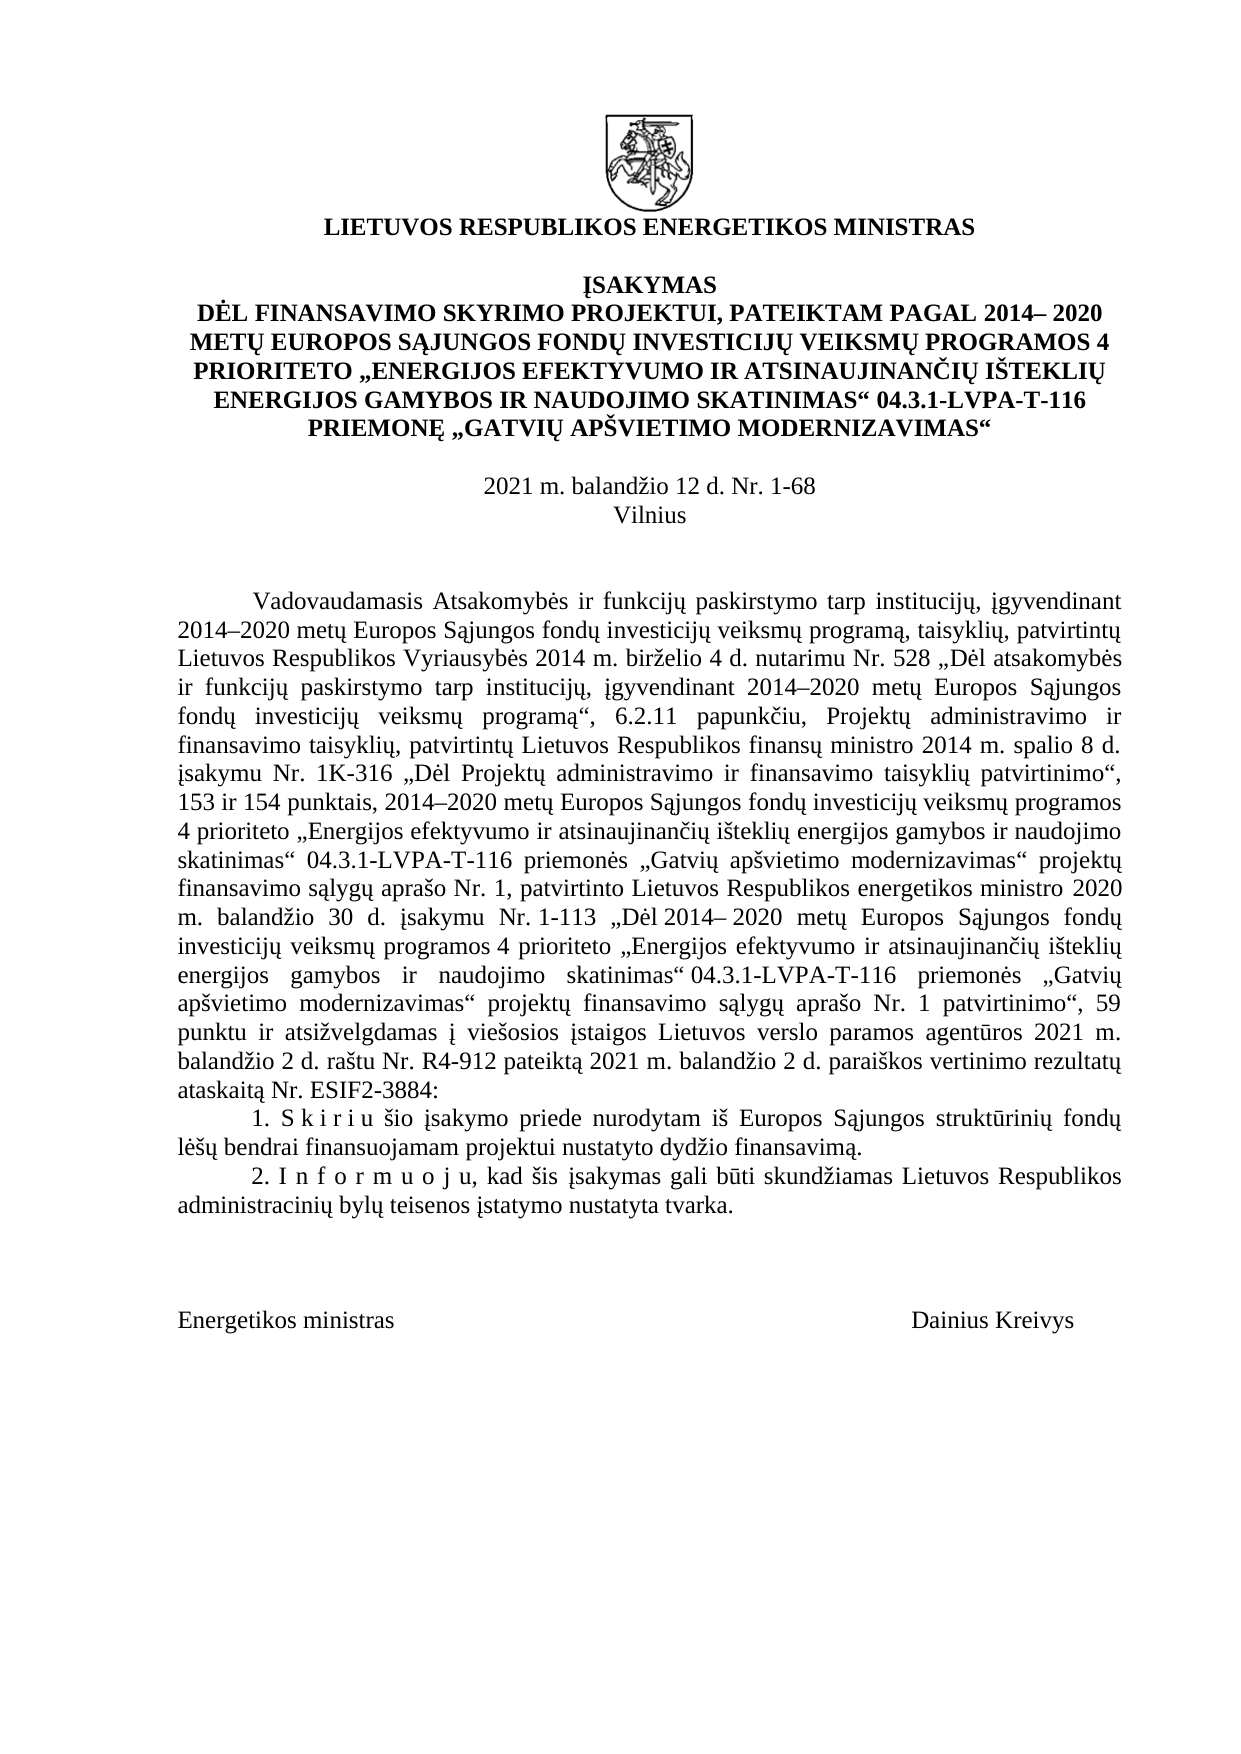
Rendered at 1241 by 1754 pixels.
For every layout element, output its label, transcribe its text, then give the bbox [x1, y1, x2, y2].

text lIETUVOS RESPUBLIKOS energetikos MINISTRAS [177, 212, 1122, 241]
text Energetikos ministras Dainius Kreivys [177, 1305, 1122, 1333]
text Vilnius [177, 500, 1122, 528]
text 1. S k i r i u šio įsakymo priede nurodytam iš Europos Sąjungos struktūrinių fondų lėšų bendrai finansuojamam projektui nustatyto dydžio finansavimą. [177, 1103, 1122, 1161]
text 2021 m. balandžio 12 d. Nr. 1-68 [177, 471, 1122, 500]
text Vadovaudamasis Atsakomybės ir funkcijų paskirstymo tarp institucijų, įgyvendinant 2014–2020 metų Europos Sąjungos fondų investicijų veiksmų programą, taisyklių, patvirtintų Lietuvos Respublikos Vyriausybės 2014 m. birželio 4 d. nutarimu Nr. 528 „Dėl atsakomybės ir funkcijų paskirstymo tarp institucijų, įgyvendinant 2014–2020 metų Europos Sąjungos fondų investicijų veiksmų programą“, 6.2.11 papunkčiu, Projektų administravimo ir finansavimo taisyklių, patvirtintų Lietuvos Respublikos finansų ministro 2014 m. spalio 8 d. įsakymu Nr. 1K-316 „Dėl Projektų administravimo ir finansavimo taisyklių patvirtinimo“, 153 ir 154 punktais, 2014–2020 metų Europos Sąjungos fondų investicijų veiksmų programos 4 prioriteto „Energijos efektyvumo ir atsinaujinančių išteklių energijos gamybos ir naudojimo skatinimas“ 04.3.1-LVPA-t-116 priemonės „Gatvių apšvietimo modernizavimas“ projektų finansavimo sąlygų aprašo Nr. 1, patvirtinto Lietuvos Respublikos energetikos ministro 2020 m. balandžio 30 d. įsakymu Nr. 1-113 „Dėl 2014– 2020 metų Europos Sąjungos fondų investicijų veiksmų programos 4 prioriteto „Energijos efektyvumo ir atsinaujinančių išteklių energijos gamybos ir naudojimo skatinimas“ 04.3.1-LVPA-T-116 priemonės „Gatvių apšvietimo modernizavimas“ projektų finansavimo sąlygų aprašo Nr. 1 patvirtinimo“, 59 punktu ir atsižvelgdamas į viešosios įstaigos Lietuvos verslo paramos agentūros 2021 m. balandžio 2 d. raštu Nr. R4-912 pateiktą 2021 m. balandžio 2 d. paraiškos vertinimo rezultatų ataskaitą Nr. ESIF2-3884: [177, 586, 1122, 1103]
text 2. I n f o r m u o j u, kad šis įsakymas gali būti skundžiamas Lietuvos Respublikos administracinių bylų teisenos įstatymo nustatyta tvarka. [177, 1161, 1122, 1218]
text ĮSAKYMAS [177, 270, 1122, 298]
text DĖL FINANSAVIMO SKYRIMO PROJEKTUI, PATEIKTAM PAGAL 2014– 2020 METŲ EUROPOS SĄJUNGOS FONDŲ INVESTICIJŲ VEIKSMŲ PROGRAMOS 4 PRIORITETO „Energijos efektyvumo ir atsinaujinančių išteklių energijos gamybos ir naudojimo skatinimas“ 04.3.1-LVPA-t-116 PRIEMONĘ „GATVIŲ APŠVIETIMO MODERNIZAVIMAS“ [177, 298, 1122, 442]
